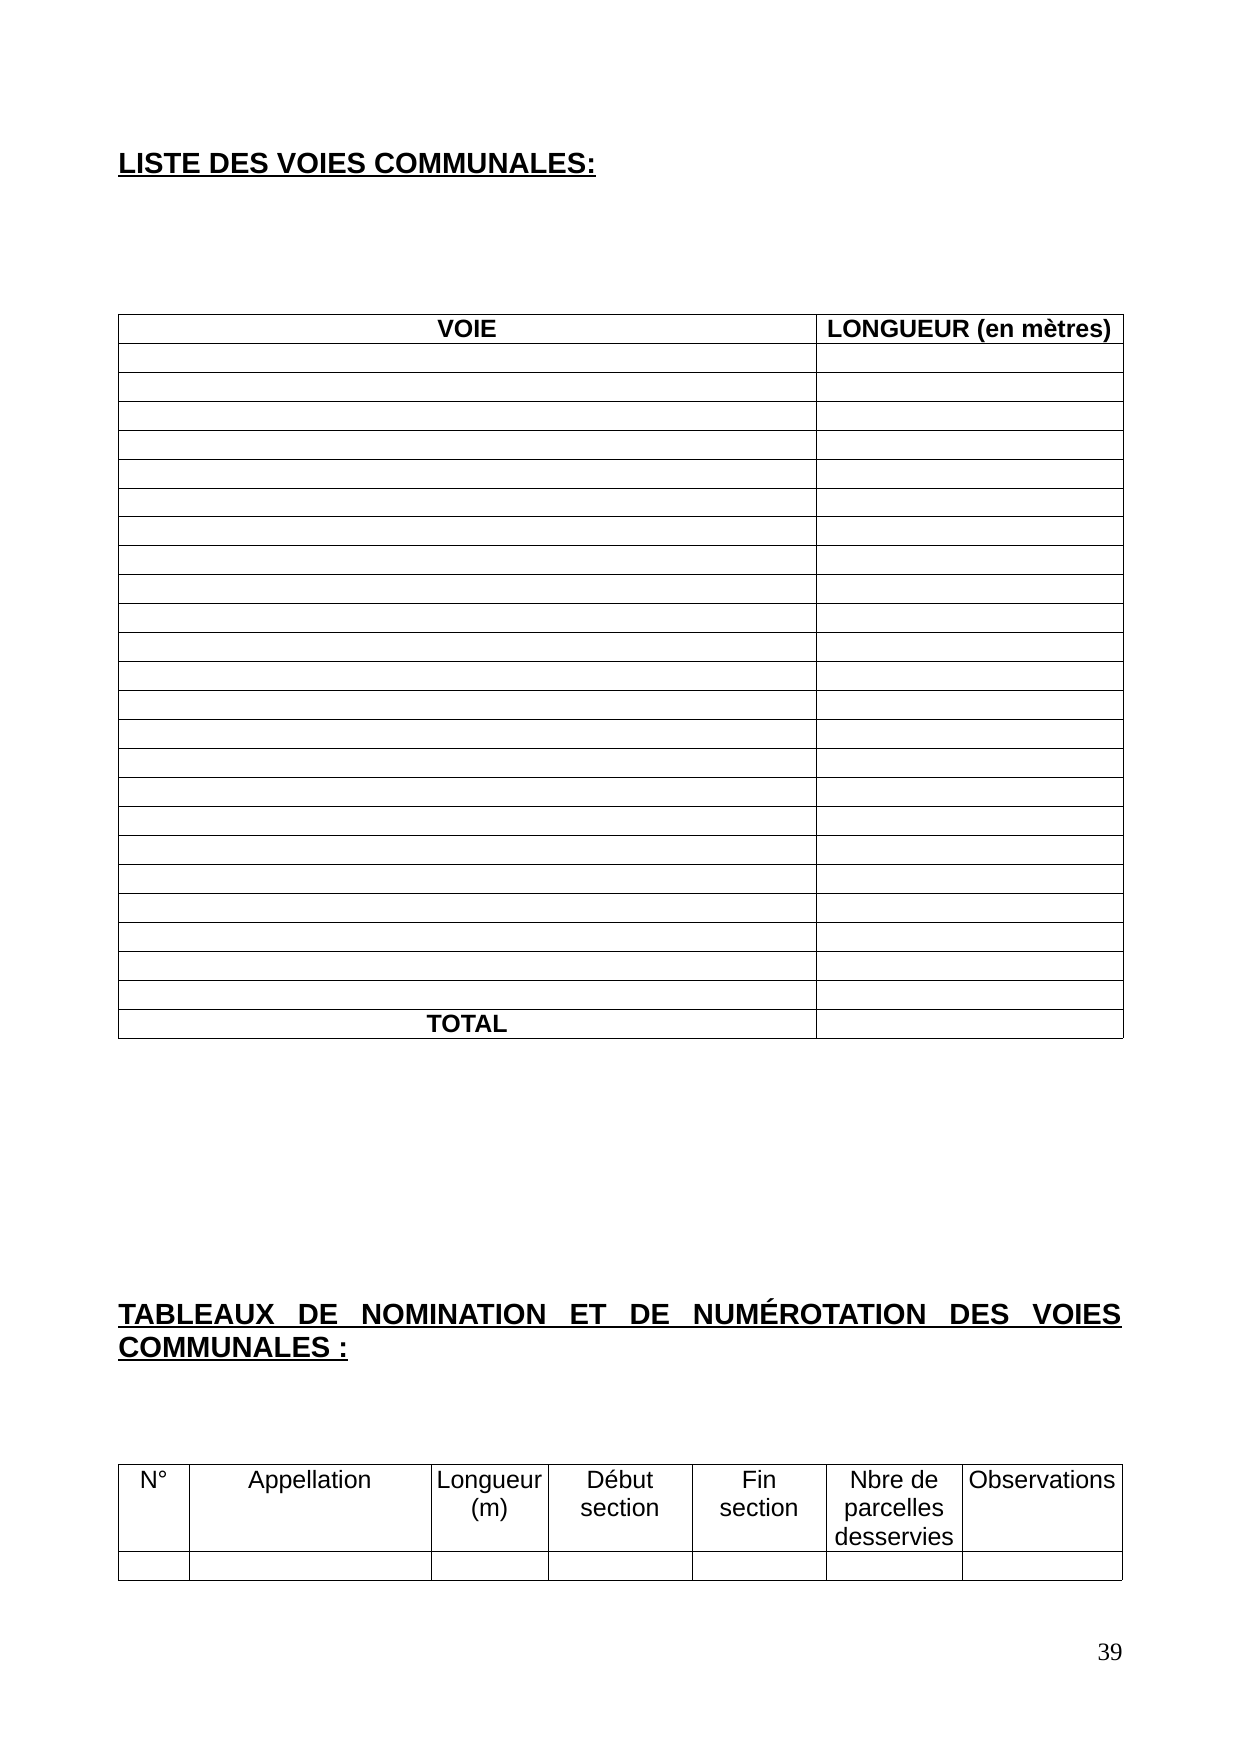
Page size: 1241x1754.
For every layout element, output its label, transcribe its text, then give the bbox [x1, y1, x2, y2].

table_cell [817, 460, 1123, 487]
table_cell [119, 662, 816, 690]
table_header Fin section [693, 1465, 826, 1551]
table_cell [817, 952, 1123, 980]
table_cell [119, 517, 816, 545]
text COMMUNALES : [118, 1328, 1122, 1364]
table_cell [432, 1552, 548, 1580]
table_cell [817, 894, 1123, 922]
table_cell [817, 517, 1123, 545]
table_cell [817, 662, 1123, 690]
table_cell [817, 807, 1123, 835]
table_cell [817, 749, 1123, 777]
table_header N° [119, 1465, 189, 1551]
table_cell [817, 981, 1123, 1009]
table_cell [119, 460, 816, 487]
table_cell [693, 1552, 826, 1580]
table_cell [119, 894, 816, 922]
text TABLEAUX DE NOMINATION ET DE NUMÉROTATION DES VOIES [118, 1297, 1122, 1326]
table_cell [817, 546, 1123, 574]
table_cell [119, 865, 816, 893]
table_cell [119, 1552, 189, 1580]
table_header Début section [549, 1465, 692, 1551]
table_cell [119, 344, 816, 372]
table_cell [119, 402, 816, 429]
table_cell [817, 431, 1123, 458]
table_cell [817, 604, 1123, 632]
table_header Appellation [190, 1465, 431, 1551]
table_header Observations [963, 1465, 1122, 1551]
table_cell [119, 575, 816, 603]
table_cell [119, 720, 816, 748]
table_cell [119, 691, 816, 719]
table_header VOIE [119, 315, 816, 343]
table_cell [119, 431, 816, 458]
table_header Longueur (m) [432, 1465, 548, 1551]
table_cell TOTAL [119, 1010, 816, 1038]
table_cell [119, 604, 816, 632]
table_cell [119, 952, 816, 980]
table_cell [119, 981, 816, 1009]
table_cell [817, 778, 1123, 806]
table_cell [817, 720, 1123, 748]
table_cell [119, 373, 816, 401]
table_cell [963, 1552, 1122, 1580]
table_cell [817, 633, 1123, 661]
table_cell [119, 923, 816, 951]
table_cell [119, 778, 816, 806]
text LISTE DES VOIES COMMUNALES: [118, 146, 1122, 179]
table_cell [119, 836, 816, 864]
table_cell [817, 344, 1123, 372]
table_cell [119, 749, 816, 777]
table_cell [817, 923, 1123, 951]
table_cell [119, 807, 816, 835]
table_cell [190, 1552, 431, 1580]
table_cell [817, 373, 1123, 401]
table_header LONGUEUR (en mètres) [817, 315, 1123, 343]
table_cell [119, 489, 816, 516]
table_cell [817, 1010, 1123, 1038]
table_cell [817, 575, 1123, 603]
table_header Nbre de parcelles desservies [827, 1465, 962, 1551]
table_cell [827, 1552, 962, 1580]
table_cell [119, 546, 816, 574]
table_cell [119, 633, 816, 661]
table_cell [817, 836, 1123, 864]
table_cell [817, 402, 1123, 429]
table_cell [817, 865, 1123, 893]
table_cell [817, 489, 1123, 516]
table_cell [817, 691, 1123, 719]
table_cell [549, 1552, 692, 1580]
